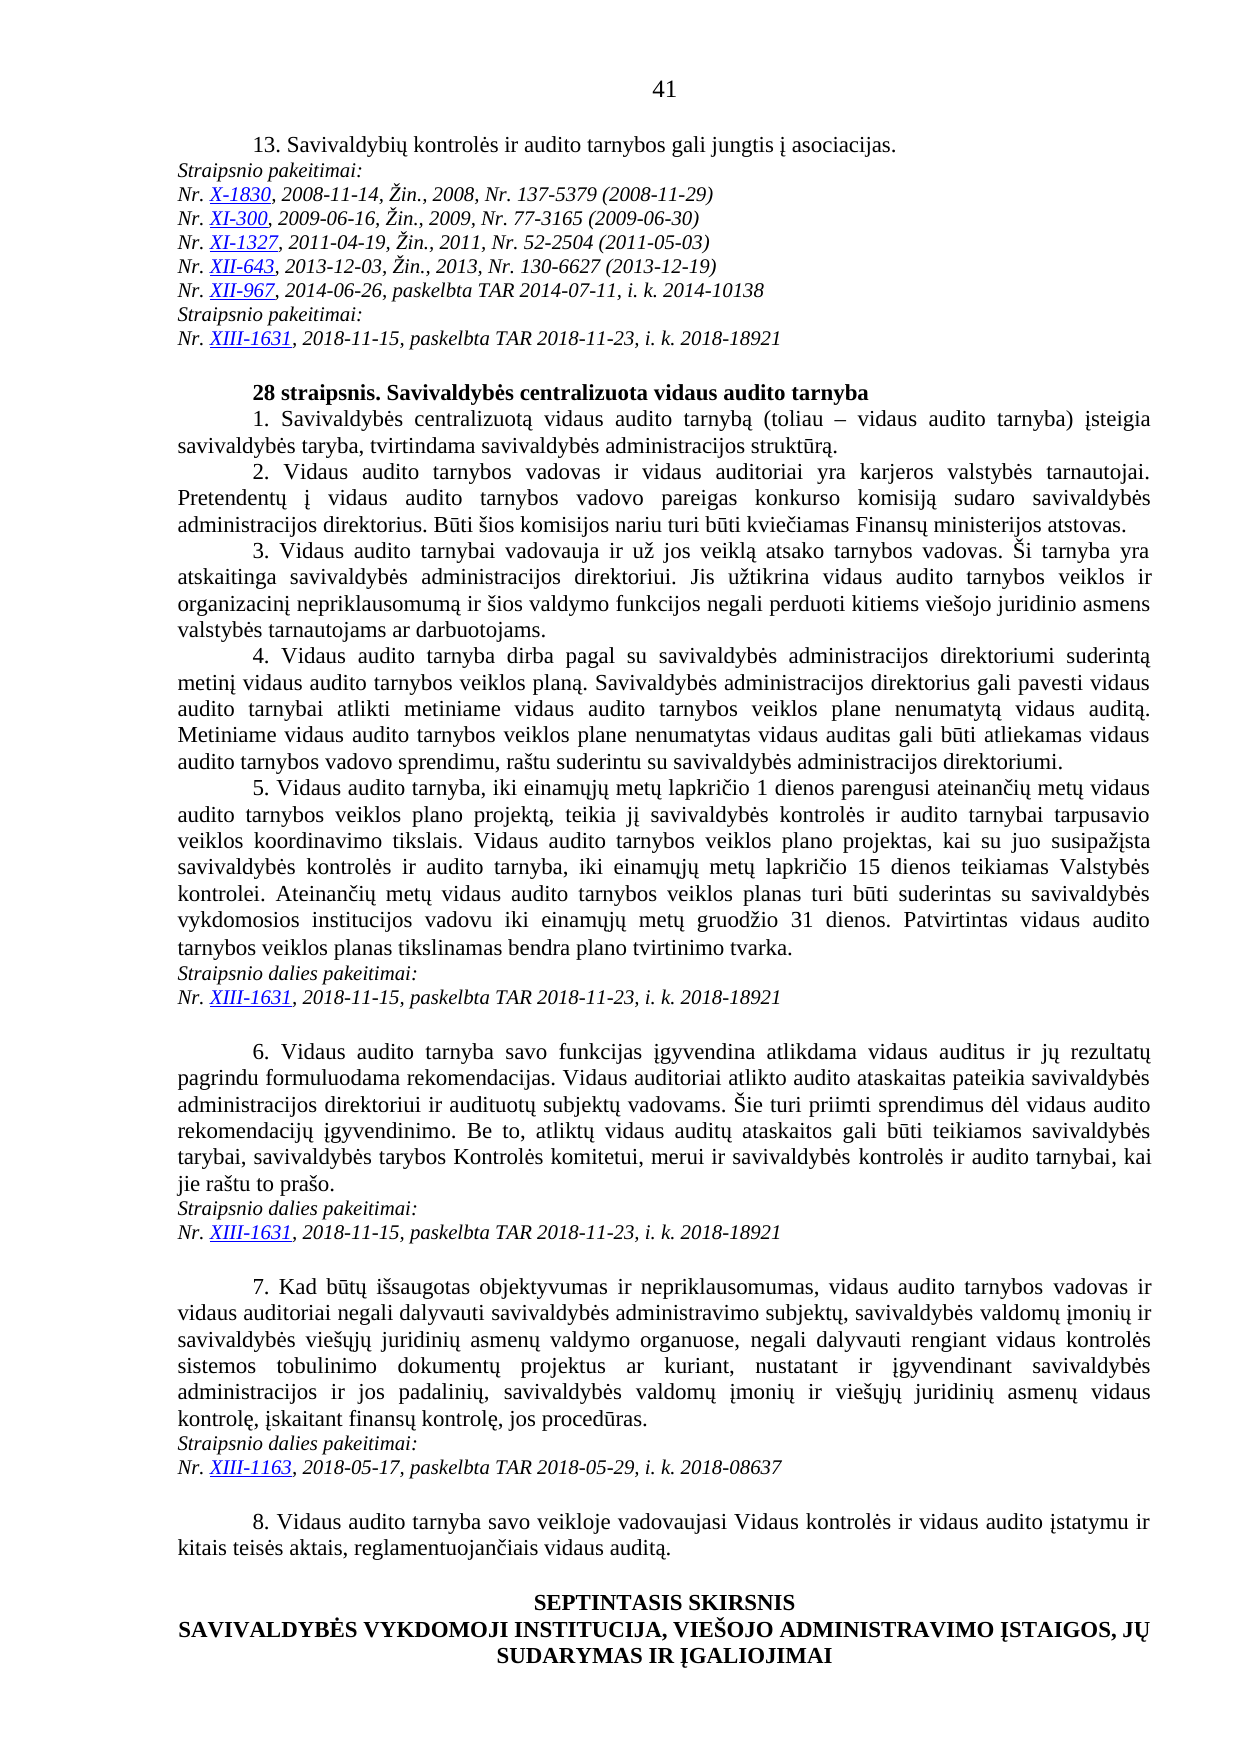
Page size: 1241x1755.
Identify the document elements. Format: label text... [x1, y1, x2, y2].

text Nr. XIII-1631, 2018-11-15, paskelbta TAR 2018-11-23, i. k. 2018-18921 [177, 1220, 1152, 1244]
text 8. Vidaus audito tarnyba savo veikloje vadovaujasi Vidaus kontrolės ir vidaus audito įstatymu ir kitais teisės aktais, reglamentuojančiais vidaus auditą. [177, 1508, 1152, 1561]
text 2. Vidaus audito tarnybos vadovas ir vidaus auditoriai yra karjeros valstybės tarnautojai. Pretendentų į vidaus audito tarnybos vadovo pareigas konkurso komisiją sudaro savivaldybės administracijos direktorius. Būti šios komisijos nariu turi būti kviečiamas Finansų ministerijos atstovas. [177, 458, 1152, 537]
text Nr. XII-643, 2013-12-03, Žin., 2013, Nr. 130-6627 (2013-12-19) [177, 254, 1152, 278]
text 7. Kad būtų išsaugotas objektyvumas ir nepriklausomumas, vidaus audito tarnybos vadovas ir vidaus auditoriai negali dalyvauti savivaldybės administravimo subjektų, savivaldybės valdomų įmonių ir savivaldybės viešųjų juridinių asmenų valdymo organuose, negali dalyvauti rengiant vidaus kontrolės sistemos tobulinimo dokumentų projektus ar kuriant, nustatant ir įgyvendinant savivaldybės administracijos ir jos padalinių, savivaldybės valdomų įmonių ir viešųjų juridinių asmenų vidaus kontrolę, įskaitant finansų kontrolę, jos procedūras. [177, 1273, 1152, 1431]
text Nr. XIII-1163, 2018-05-17, paskelbta TAR 2018-05-29, i. k. 2018-08637 [177, 1455, 1152, 1479]
text Straipsnio pakeitimai: [177, 302, 1152, 326]
text Nr. XI-300, 2009-06-16, Žin., 2009, Nr. 77-3165 (2009-06-30) [177, 206, 1152, 230]
text 4. Vidaus audito tarnyba dirba pagal su savivaldybės administracijos direktoriumi suderintą metinį vidaus audito tarnybos veiklos planą. Savivaldybės administracijos direktorius gali pavesti vidaus audito tarnybai atlikti metiniame vidaus audito tarnybos veiklos plane nenumatytą vidaus auditą. Metiniame vidaus audito tarnybos veiklos plane nenumatytas vidaus auditas gali būti atliekamas vidaus audito tarnybos vadovo sprendimu, raštu suderintu su savivaldybės administracijos direktoriumi. [177, 642, 1152, 774]
text Straipsnio dalies pakeitimai: [177, 961, 1152, 985]
text Straipsnio dalies pakeitimai: [177, 1431, 1152, 1455]
text 28 straipsnis. Savivaldybės centralizuota vidaus audito tarnyba [177, 379, 1152, 405]
text Nr. XIII-1631, 2018-11-15, paskelbta TAR 2018-11-23, i. k. 2018-18921 [177, 985, 1152, 1009]
text 3. Vidaus audito tarnybai vadovauja ir už jos veiklą atsako tarnybos vadovas. Ši tarnyba yra atskaitinga savivaldybės administracijos direktoriui. Jis užtikrina vidaus audito tarnybos veiklos ir organizacinį nepriklausomumą ir šios valdymo funkcijos negali perduoti kitiems viešojo juridinio asmens valstybės tarnautojams ar darbuotojams. [177, 537, 1152, 642]
text Straipsnio pakeitimai: [177, 158, 1152, 182]
text SAVIVALDYBĖS VYKDOMOJI INSTITUCIJA, VIEŠOJO ADMINISTRAVIMO ĮSTAIGOS, JŲ SUDARYMAS IR ĮGALIOJIMAI [177, 1616, 1152, 1668]
text 6. Vidaus audito tarnyba savo funkcijas įgyvendina atlikdama vidaus auditus ir jų rezultatų pagrindu formuluodama rekomendacijas. Vidaus auditoriai atlikto audito ataskaitas pateikia savivaldybės administracijos direktoriui ir audituotų subjektų vadovams. Šie turi priimti sprendimus dėl vidaus audito rekomendacijų įgyvendinimo. Be to, atliktų vidaus auditų ataskaitos gali būti teikiamos savivaldybės tarybai, savivaldybės tarybos Kontrolės komitetui, merui ir savivaldybės kontrolės ir audito tarnybai, kai jie raštu to prašo. [177, 1038, 1152, 1196]
text Nr. XIII-1631, 2018-11-15, paskelbta TAR 2018-11-23, i. k. 2018-18921 [177, 326, 1152, 350]
text 13. Savivaldybių kontrolės ir audito tarnybos gali jungtis į asociacijas. [177, 131, 1152, 158]
text 1. Savivaldybės centralizuotą vidaus audito tarnybą (toliau – vidaus audito tarnyba) įsteigia savivaldybės taryba, tvirtindama savivaldybės administracijos struktūrą. [177, 405, 1152, 458]
text Nr. XII-967, 2014-06-26, paskelbta TAR 2014-07-11, i. k. 2014-10138 [177, 278, 1152, 302]
text Straipsnio dalies pakeitimai: [177, 1196, 1152, 1220]
text 5. Vidaus audito tarnyba, iki einamųjų metų lapkričio 1 dienos parengusi ateinančių metų vidaus audito tarnybos veiklos plano projektą, teikia jį savivaldybės kontrolės ir audito tarnybai tarpusavio veiklos koordinavimo tikslais. Vidaus audito tarnybos veiklos plano projektas, kai su juo susipažįsta savivaldybės kontrolės ir audito tarnyba, iki einamųjų metų lapkričio 15 dienos teikiamas Valstybės kontrolei. Ateinančių metų vidaus audito tarnybos veiklos planas turi būti suderintas su savivaldybės vykdomosios institucijos vadovu iki einamųjų metų gruodžio 31 dienos. Patvirtintas vidaus audito tarnybos veiklos planas tikslinamas bendra plano tvirtinimo tvarka. [177, 774, 1152, 961]
text SEPTINTASIS SKIRSNIS [177, 1589, 1152, 1616]
text Nr. XI-1327, 2011-04-19, Žin., 2011, Nr. 52-2504 (2011-05-03) [177, 230, 1152, 254]
text Nr. X-1830, 2008-11-14, Žin., 2008, Nr. 137-5379 (2008-11-29) [177, 182, 1152, 206]
